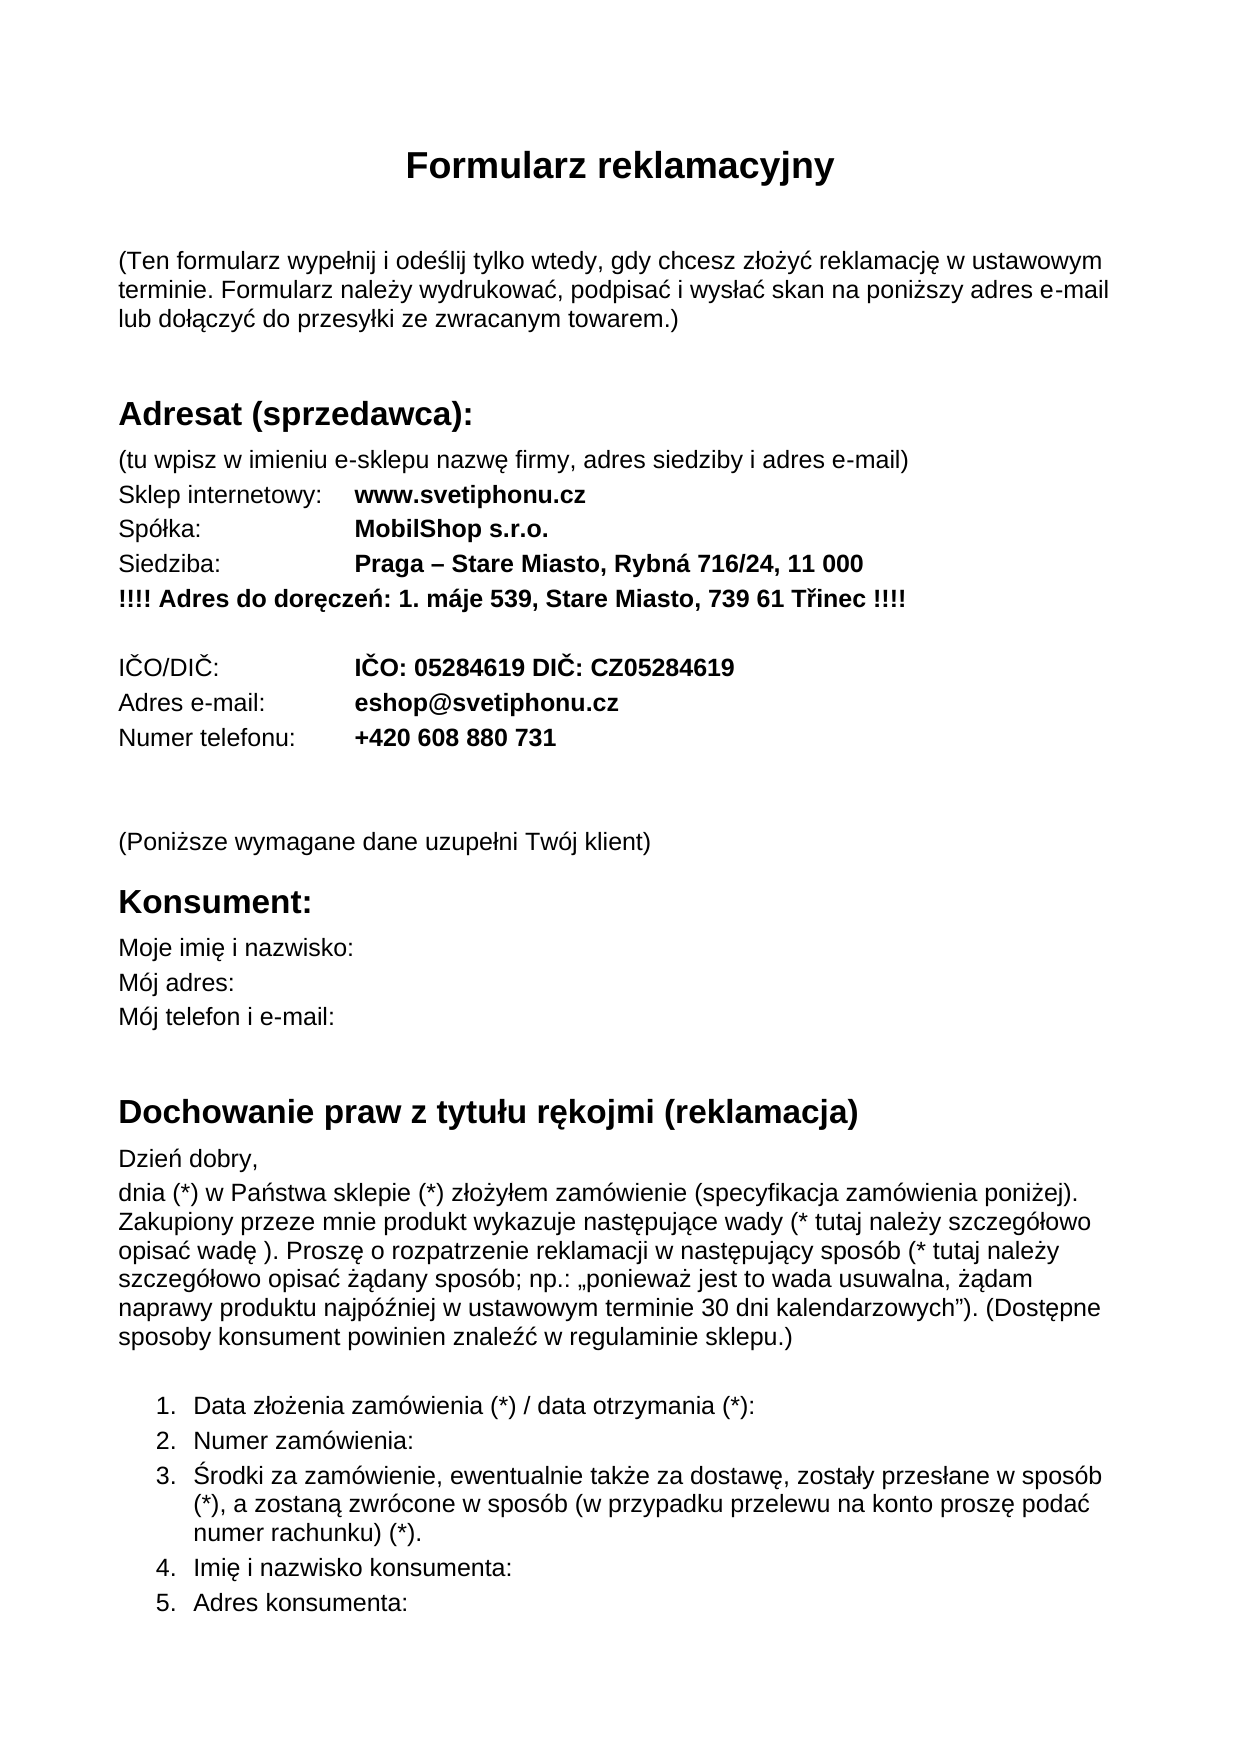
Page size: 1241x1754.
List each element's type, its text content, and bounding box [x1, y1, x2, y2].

text Siedziba: Praga – Stare Miasto, Rybná 716/24, 11 000 [118, 549, 1122, 578]
text dnia (*) w Państwa sklepie (*) złożyłem zamówienie (specyfikacja zamówienia poniżej). Zakupiony przeze mnie produkt wykazuje następujące wady (* tutaj należy szczegółowo opisać wadę ). Proszę o rozpatrzenie reklamacji w następujący sposób (* tutaj należy szczegółowo opisać żądany sposób; np.: „ponieważ jest to wada usuwalna, żądam naprawy produktu najpóźniej w ustawowym terminie 30 dni kalendarzowych”). (Dostępne sposoby konsument powinien znaleźć w regulaminie sklepu.) [118, 1178, 1122, 1351]
subtitle Dochowanie praw z tytułu rękojmi (reklamacja) [118, 1093, 1122, 1131]
text (Ten formularz wypełnij i odeślij tylko wtedy, gdy chcesz złożyć reklamację w ustawowym terminie. Formularz należy wydrukować, podpisać i wysłać skan na poniższy adres e‑mail lub dołączyć do przesyłki ze zwracanym towarem.) [118, 246, 1122, 333]
text Numer telefonu: +420 608 880 731 [118, 722, 1122, 751]
list Imię i nazwisko konsumenta: [156, 1553, 1122, 1582]
list Adres konsumenta: [156, 1588, 1122, 1616]
text Adres e‑mail: eshop@svetiphonu.cz [118, 688, 1122, 717]
text Mój telefon i e‑mail: [118, 1002, 1122, 1031]
list Data złożenia zamówienia (*) / data otrzymania (*): [156, 1391, 1122, 1420]
subtitle Konsument: [118, 882, 1122, 921]
text !!!! Adres do doręczeń: 1. máje 539, Stare Miasto, 739 61 Třinec !!!! [118, 584, 1122, 612]
text Sklep internetowy: www.svetiphonu.cz [118, 480, 1122, 508]
list Środki za zamówienie, ewentualnie także za dostawę, zostały przesłane w sposób (*), a zostaną zwrócone w sposób (w przypadku przelewu na konto proszę podać numer rachunku) (*). [156, 1461, 1122, 1547]
text Moje imię i nazwisko: [118, 933, 1122, 962]
text Spółka: MobilShop s.r.o. [118, 514, 1122, 543]
text Mój adres: [118, 968, 1122, 996]
subtitle Adresat (sprzedawca): [118, 394, 1122, 432]
text (Poniższe wymagane dane uzupełni Twój klient) [118, 827, 1122, 855]
subtitle Formularz reklamacyjny [118, 143, 1122, 186]
list Numer zamówienia: [156, 1426, 1122, 1455]
text (tu wpisz w imieniu e‑sklepu nazwę firmy, adres siedziby i adres e‑mail) [118, 445, 1122, 474]
text Dzień dobry, [118, 1143, 1122, 1172]
text IČO/DIČ: IČO: 05284619 DIČ: CZ05284619 [118, 653, 1122, 682]
